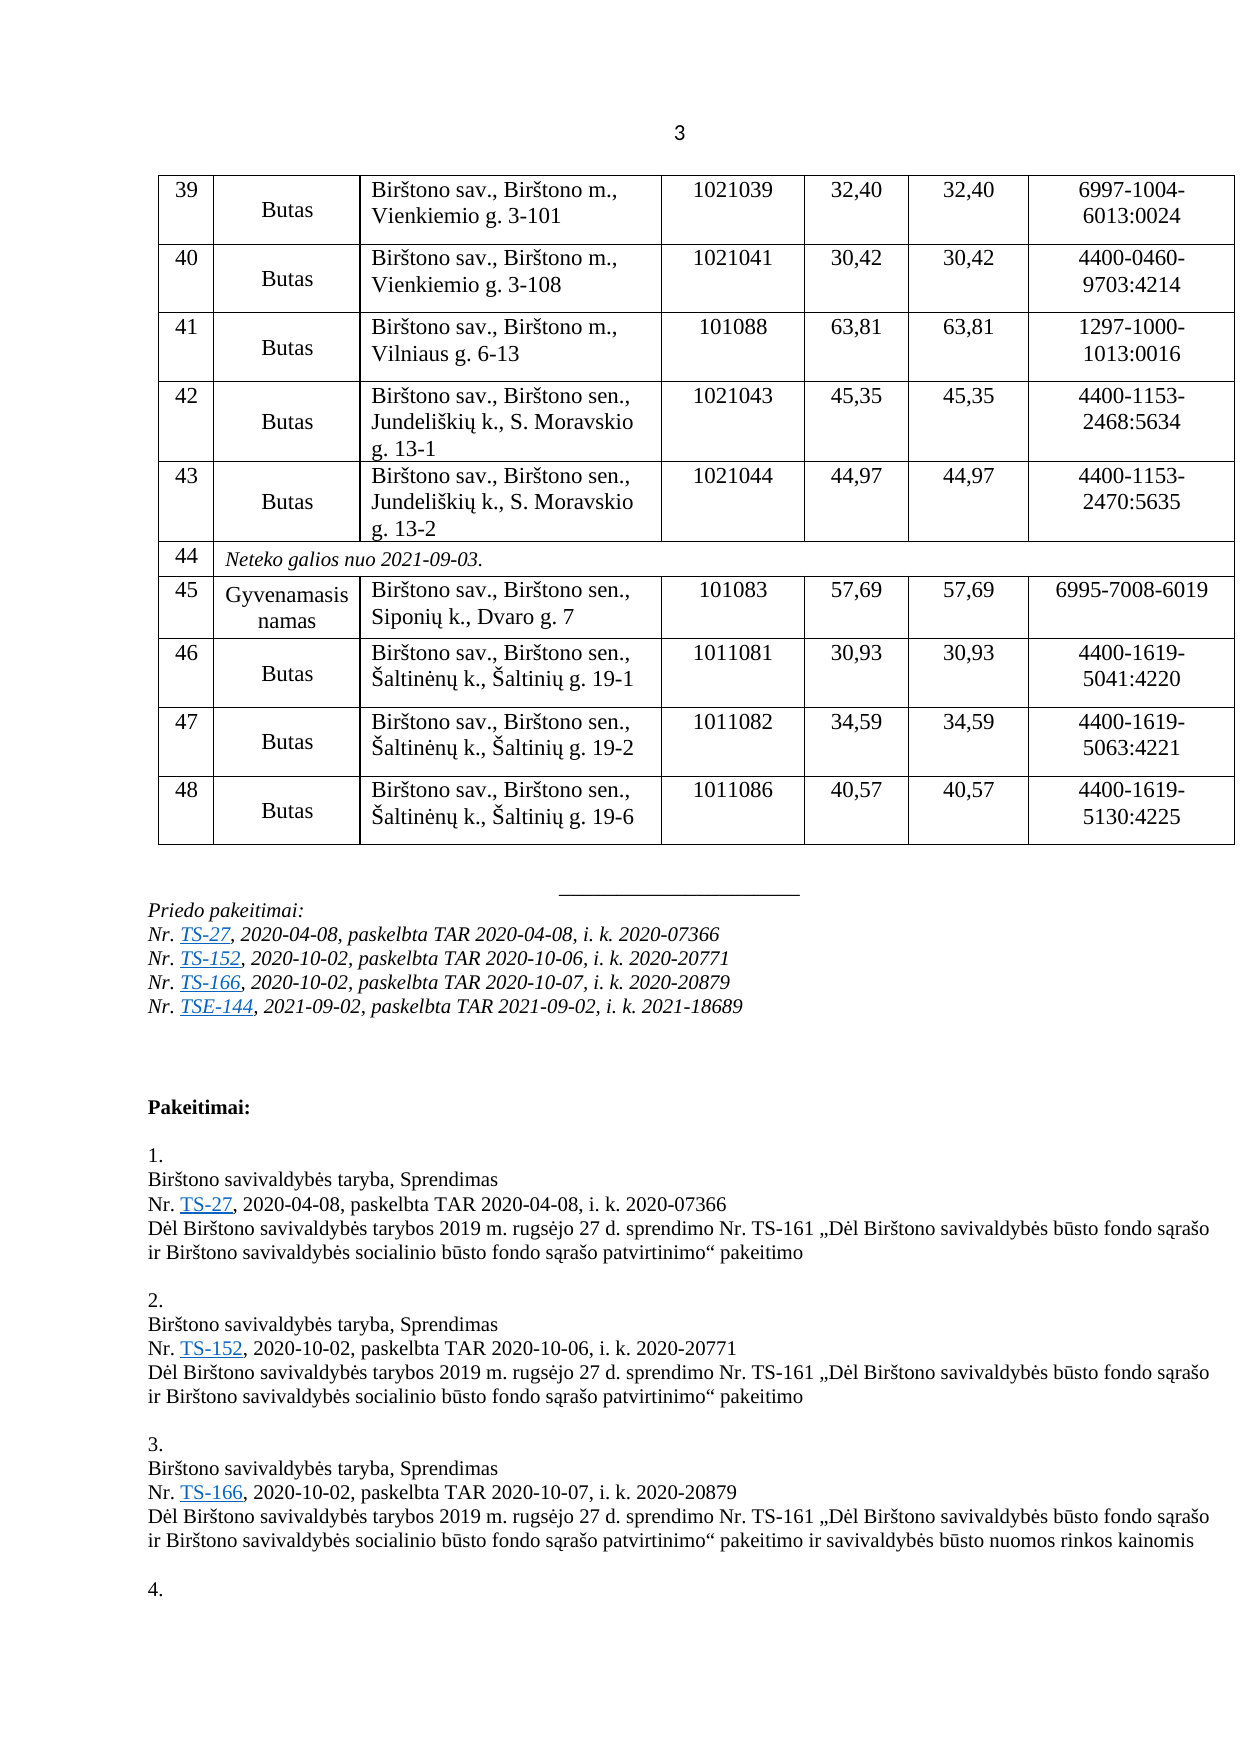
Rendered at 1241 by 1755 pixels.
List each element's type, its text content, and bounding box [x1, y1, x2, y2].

table_cell Birštono sav., Birštono sen., Jundeliškių k., S. Moravskio g. 13-1 [361, 382, 661, 461]
table_cell Butas [214, 639, 359, 707]
table_cell Birštono sav., Birštono m., Vienkiemio g. 3-101 [361, 176, 661, 243]
table_cell Butas [214, 176, 359, 243]
text Dėl Birštono savivaldybės tarybos 2019 m. rugsėjo 27 d. sprendimo Nr. TS-161 „Dėl Birštono savivaldybės būsto fondo sąrašo ir Birštono savivaldybės socialinio būsto fondo sąrašo patvirtinimo“ pakeitimo [148, 1360, 1211, 1408]
table_cell Birštono sav., Birštono sen., Šaltinėnų k., Šaltinių g. 19-2 [361, 708, 661, 776]
table_cell Birštono sav., Birštono m., Vienkiemio g. 3-108 [361, 245, 661, 312]
table_cell 57,69 [805, 577, 908, 638]
text 2. [148, 1288, 1211, 1312]
table_cell 48 [159, 777, 213, 844]
table_cell 57,69 [909, 577, 1028, 638]
table_cell 45 [159, 577, 213, 638]
table_cell 1021039 [662, 176, 804, 243]
text Dėl Birštono savivaldybės tarybos 2019 m. rugsėjo 27 d. sprendimo Nr. TS-161 „Dėl Birštono savivaldybės būsto fondo sąrašo ir Birštono savivaldybės socialinio būsto fondo sąrašo patvirtinimo“ pakeitimo ir savivaldybės būsto nuomos rinkos kainomis [148, 1504, 1211, 1552]
table_cell 101083 [662, 577, 804, 638]
table_cell 1011086 [662, 777, 804, 844]
text Pakeitimai: [148, 1095, 1211, 1119]
table_cell 44 [159, 542, 213, 576]
text Nr. TS-27, 2020-04-08, paskelbta TAR 2020-04-08, i. k. 2020-07366 [148, 1191, 1211, 1216]
table_cell 40,57 [909, 777, 1028, 844]
table_cell 46 [159, 639, 213, 707]
table_cell 4400-0460-9703:4214 [1029, 245, 1234, 312]
table_cell Birštono sav., Birštono sen., Jundeliškių k., S. Moravskio g. 13-2 [361, 462, 661, 541]
text Birštono savivaldybės taryba, Sprendimas [148, 1456, 1211, 1480]
text Nr. TS-152, 2020-10-02, paskelbta TAR 2020-10-06, i. k. 2020-20771 [148, 1336, 1211, 1360]
table_cell Butas [214, 462, 359, 541]
table_cell 44,97 [805, 462, 908, 541]
table_cell 4400-1619-5063:4221 [1029, 708, 1234, 776]
table_cell Butas [214, 777, 359, 844]
table_cell 1297-1000-1013:0016 [1029, 313, 1234, 381]
text 4. [148, 1576, 1211, 1601]
table_cell 1021041 [662, 245, 804, 312]
table_cell 1021044 [662, 462, 804, 541]
table_cell Birštono sav., Birštono sen., Šaltinėnų k., Šaltinių g. 19-6 [361, 777, 661, 844]
table_cell Butas [214, 245, 359, 312]
table_cell 43 [159, 462, 213, 541]
table_cell 30,93 [909, 639, 1028, 707]
table_cell 1021043 [662, 382, 804, 461]
table_cell 101088 [662, 313, 804, 381]
text Birštono savivaldybės taryba, Sprendimas [148, 1312, 1211, 1336]
table_cell 45,35 [805, 382, 908, 461]
table_cell 41 [159, 313, 213, 381]
text Nr. TSE-144, 2021-09-02, paskelbta TAR 2021-09-02, i. k. 2021-18689 [148, 994, 1211, 1018]
text _____________________ [148, 872, 1211, 898]
table_cell 30,42 [909, 245, 1028, 312]
text Nr. TS-166, 2020-10-02, paskelbta TAR 2020-10-07, i. k. 2020-20879 [148, 970, 1211, 994]
table_cell 47 [159, 708, 213, 776]
table_cell 30,93 [805, 639, 908, 707]
table_cell 6995-7008-6019 [1029, 577, 1234, 638]
table_cell 63,81 [909, 313, 1028, 381]
table_cell Birštono sav., Birštono sen., Šaltinėnų k., Šaltinių g. 19-1 [361, 639, 661, 707]
table_cell Gyvenamasis namas [214, 577, 359, 638]
text Dėl Birštono savivaldybės tarybos 2019 m. rugsėjo 27 d. sprendimo Nr. TS-161 „Dėl Birštono savivaldybės būsto fondo sąrašo ir Birštono savivaldybės socialinio būsto fondo sąrašo patvirtinimo“ pakeitimo [148, 1216, 1211, 1264]
table_cell Butas [214, 708, 359, 776]
table_cell 1011081 [662, 639, 804, 707]
table_cell 32,40 [805, 176, 908, 243]
table_cell 34,59 [805, 708, 908, 776]
table_cell 4400-1153-2470:5635 [1029, 462, 1234, 541]
table_cell 39 [159, 176, 213, 243]
table_cell 1011082 [662, 708, 804, 776]
table_cell 45,35 [909, 382, 1028, 461]
table_cell Birštono sav., Birštono m., Vilniaus g. 6-13 [361, 313, 661, 381]
table_cell 30,42 [805, 245, 908, 312]
table_cell 44,97 [909, 462, 1028, 541]
table_cell 4400-1619-5041:4220 [1029, 639, 1234, 707]
table_cell 40 [159, 245, 213, 312]
table_cell Butas [214, 313, 359, 381]
text Nr. TS-166, 2020-10-02, paskelbta TAR 2020-10-07, i. k. 2020-20879 [148, 1480, 1211, 1504]
text 3. [148, 1432, 1211, 1456]
text Nr. TS-27, 2020-04-08, paskelbta TAR 2020-04-08, i. k. 2020-07366 [148, 922, 1211, 946]
table_cell Birštono sav., Birštono sen., Siponių k., Dvaro g. 7 [361, 577, 661, 638]
table_cell 40,57 [805, 777, 908, 844]
table_cell 42 [159, 382, 213, 461]
table_cell Neteko galios nuo 2021-09-03. [214, 542, 1234, 576]
table_cell 4400-1153-2468:5634 [1029, 382, 1234, 461]
table_cell 34,59 [909, 708, 1028, 776]
table_cell Butas [214, 382, 359, 461]
table_cell 4400-1619-5130:4225 [1029, 777, 1234, 844]
text Priedo pakeitimai: [148, 898, 1211, 922]
table_cell 32,40 [909, 176, 1028, 243]
text 1. [148, 1143, 1211, 1167]
text Birštono savivaldybės taryba, Sprendimas [148, 1167, 1211, 1191]
table_cell 63,81 [805, 313, 908, 381]
table_cell 6997-1004-6013:0024 [1029, 176, 1234, 243]
text Nr. TS-152, 2020-10-02, paskelbta TAR 2020-10-06, i. k. 2020-20771 [148, 946, 1211, 970]
